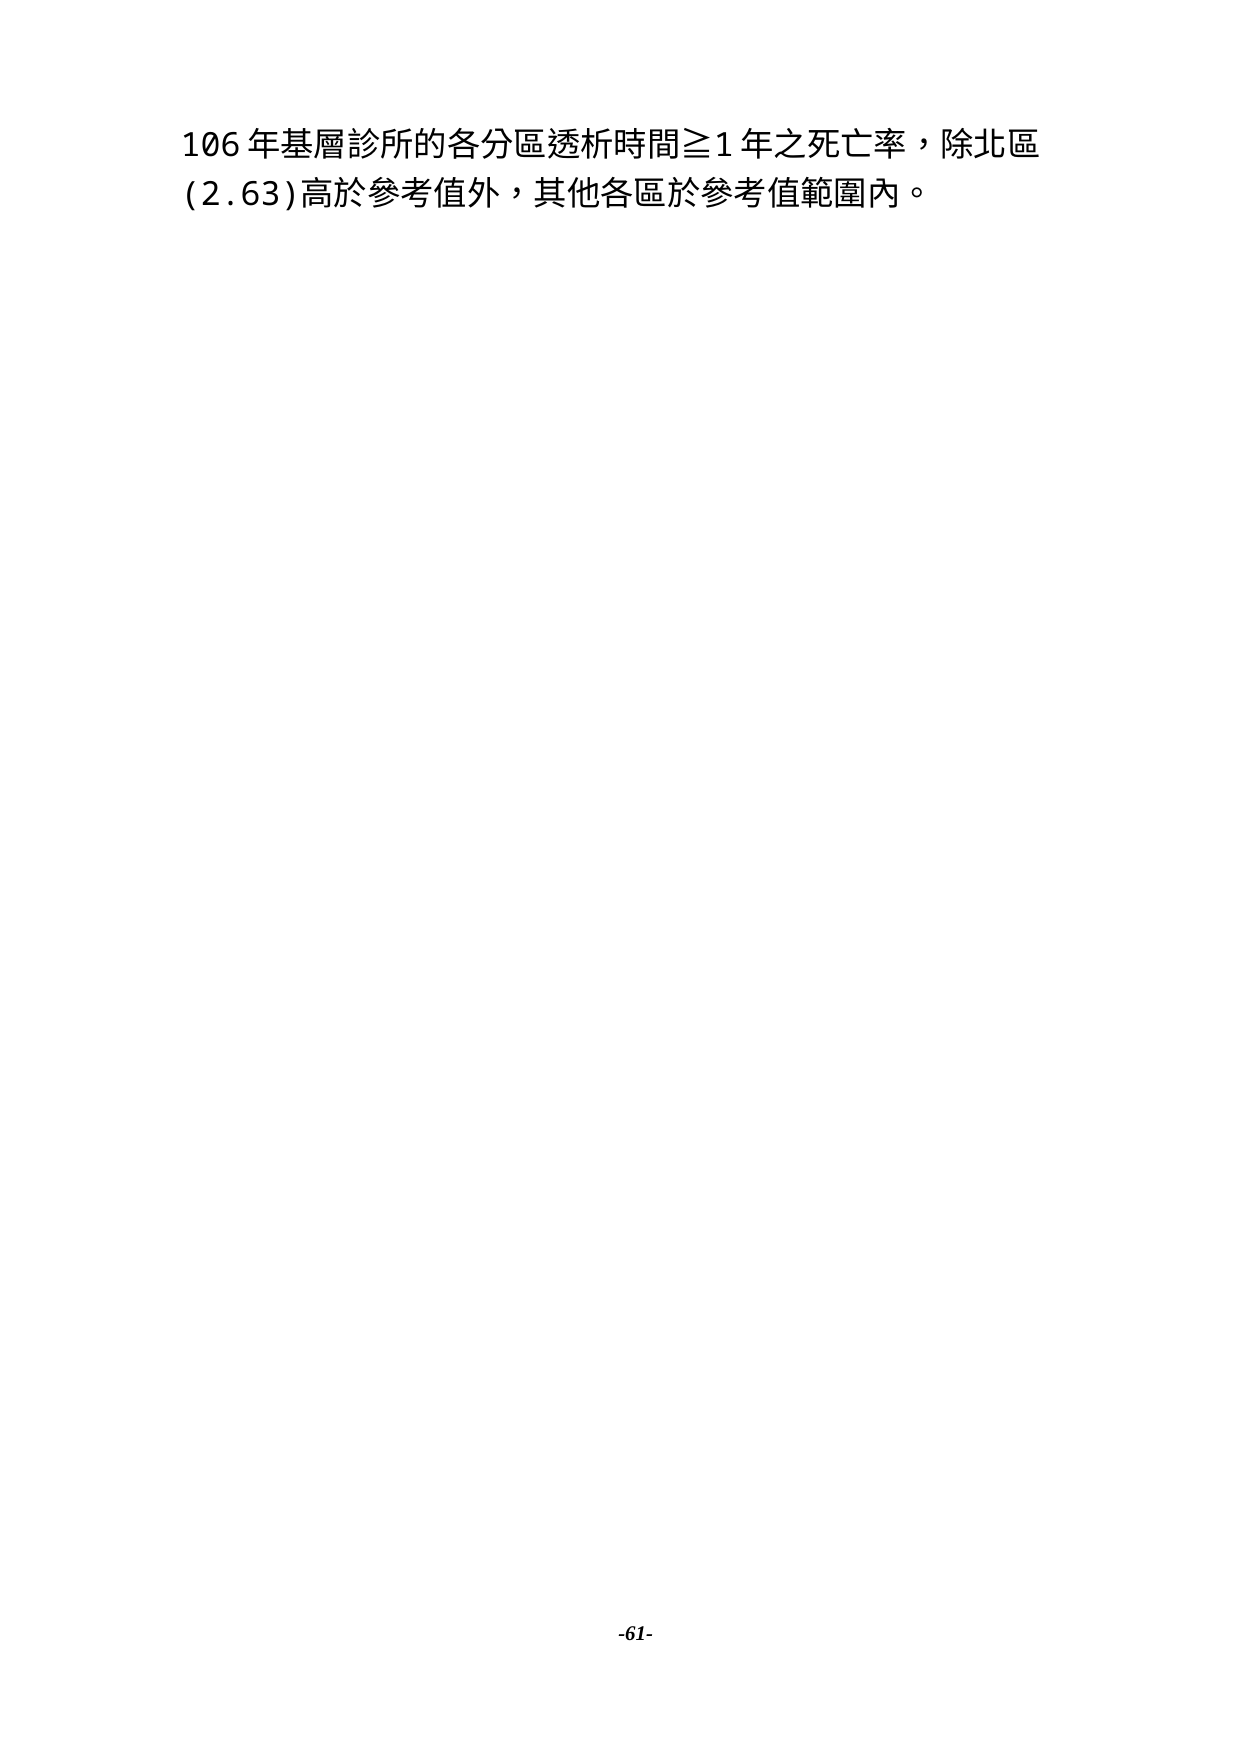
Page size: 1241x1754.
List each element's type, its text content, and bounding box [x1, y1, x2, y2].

text 106年基層診所的各分區透析時間≧1年之死亡率，除北區(2.63)高於參考值外，其他各區於參考值範圍內。 [180, 118, 1137, 215]
